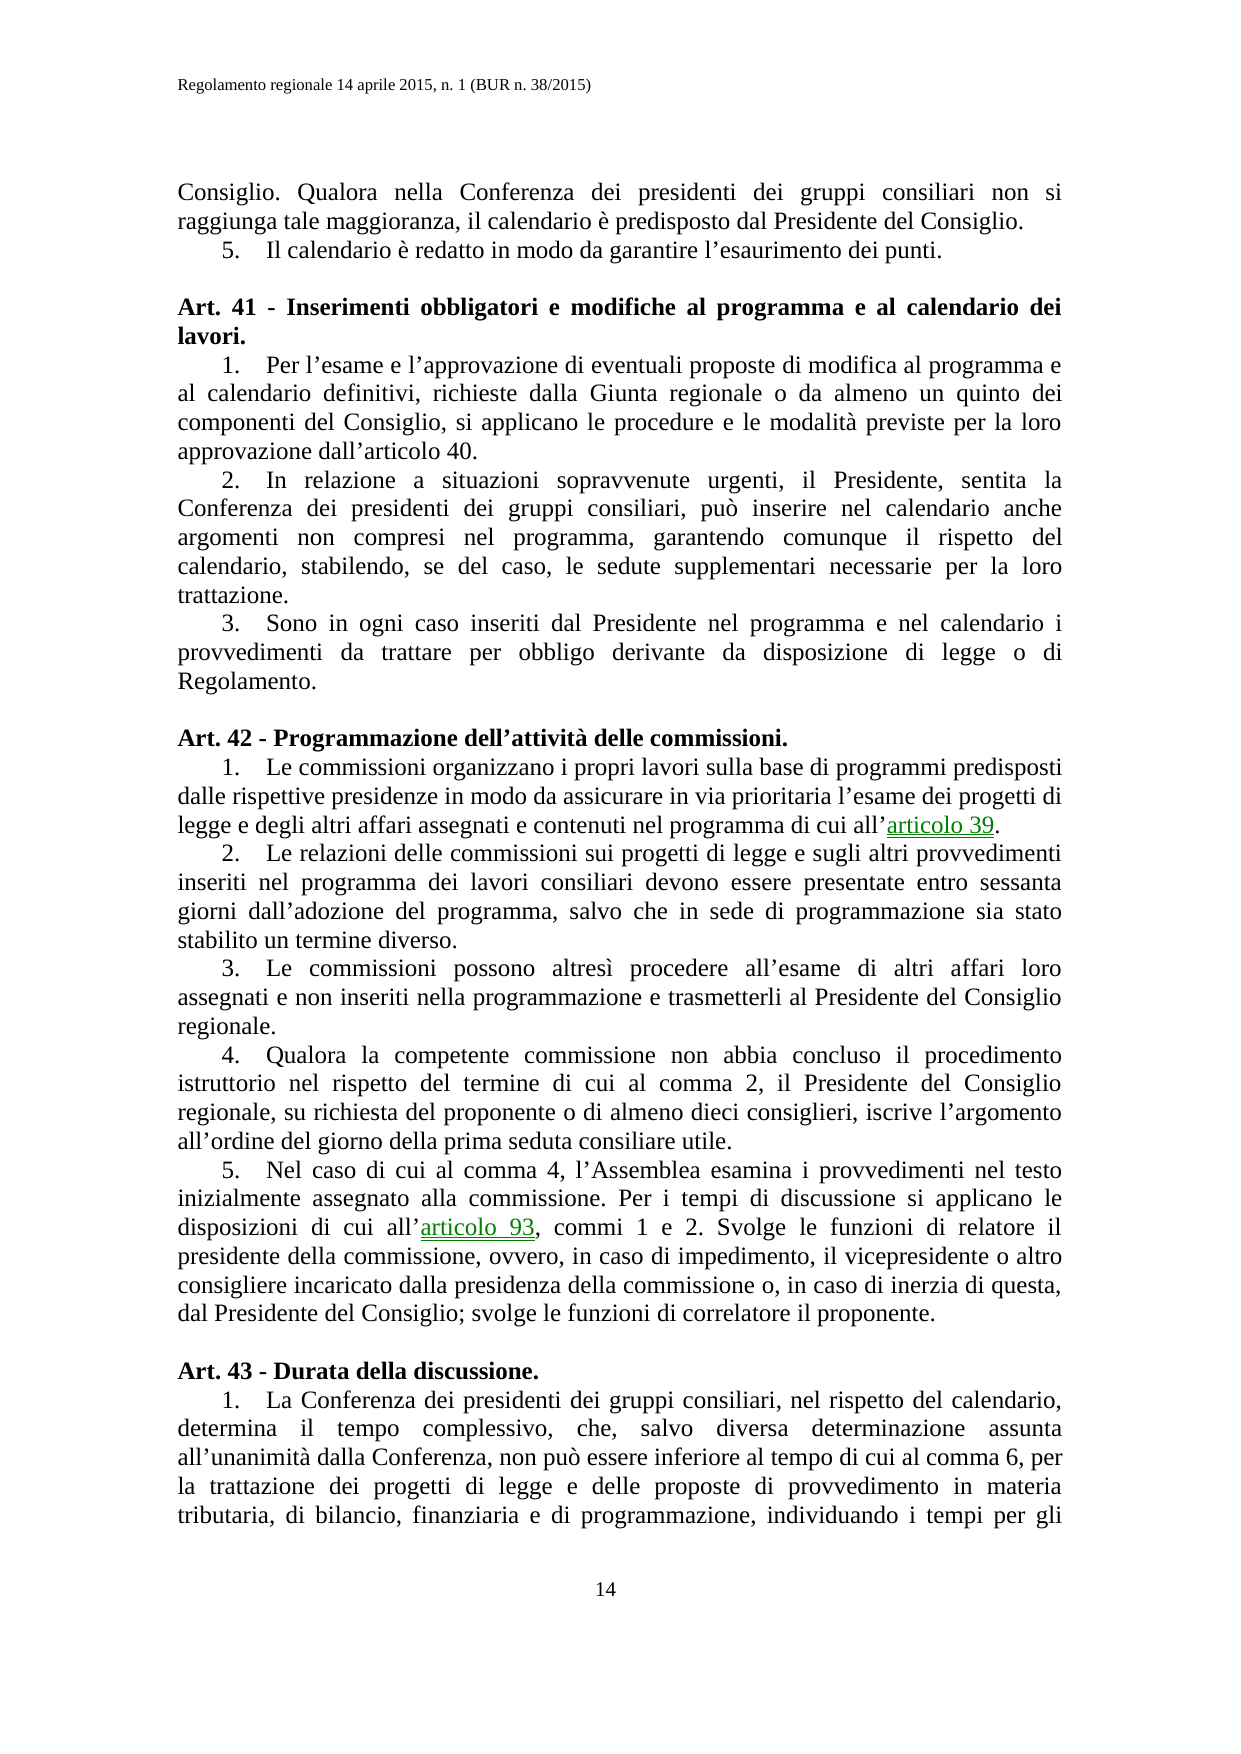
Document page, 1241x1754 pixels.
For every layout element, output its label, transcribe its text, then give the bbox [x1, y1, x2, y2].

subtitle Art. 41 - Inserimenti obbligatori e modifiche al programma e al calendario dei lavori. [177, 292, 1063, 350]
text 5. Il calendario è redatto in modo da garantire l’esaurimento dei punti. [177, 235, 1063, 263]
subtitle Art. 42 - Programmazione dell’attività delle commissioni. [177, 723, 1063, 752]
text 1. La Conferenza dei presidenti dei gruppi consiliari, nel rispetto del calendario, determina il tempo complessivo, che, salvo diversa determinazione assunta all’unanimità dalla Conferenza, non può essere inferiore al tempo di cui al comma 6, per la trattazione dei progetti di legge e delle proposte di provvedimento in materia tributaria, di bilancio, finanziaria e di programmazione, individuando i tempi per gli [177, 1385, 1063, 1528]
text 2. Le relazioni delle commissioni sui progetti di legge e sugli altri provvedimenti inseriti nel programma dei lavori consiliari devono essere presentate entro sessanta giorni dall’adozione del programma, salvo che in sede di programmazione sia stato stabilito un termine diverso. [177, 838, 1063, 953]
text 3. Sono in ogni caso inseriti dal Presidente nel programma e nel calendario i provvedimenti da trattare per obbligo derivante da disposizione di legge o di Regolamento. [177, 608, 1063, 695]
text 3. Le commissioni possono altresì procedere all’esame di altri affari loro assegnati e non inseriti nella programmazione e trasmetterli al Presidente del Consiglio regionale. [177, 953, 1063, 1040]
text 1. Per l’esame e l’approvazione di eventuali proposte di modifica al programma e al calendario definitivi, richieste dalla Giunta regionale o da almeno un quinto dei componenti del Consiglio, si applicano le procedure e le modalità previste per la loro approvazione dall’articolo 40. [177, 350, 1063, 465]
text Consiglio. Qualora nella Conferenza dei presidenti dei gruppi consiliari non si raggiunga tale maggioranza, il calendario è predisposto dal Presidente del Consiglio. [177, 177, 1063, 235]
text 2. In relazione a situazioni sopravvenute urgenti, il Presidente, sentita la Conferenza dei presidenti dei gruppi consiliari, può inserire nel calendario anche argomenti non compresi nel programma, garantendo comunque il rispetto del calendario, stabilendo, se del caso, le sedute supplementari necessarie per la loro trattazione. [177, 465, 1063, 608]
text 5. Nel caso di cui al comma 4, l’Assemblea esamina i provvedimenti nel testo inizialmente assegnato alla commissione. Per i tempi di discussione si applicano le disposizioni di cui all’15rr0001.html#art93articolo 93, commi 1 e 2. Svolge le funzioni di relatore il presidente della commissione, ovvero, in caso di impedimento, il vicepresidente o altro consigliere incaricato dalla presidenza della commissione o, in caso di inerzia di questa, dal Presidente del Consiglio; svolge le funzioni di correlatore il proponente. [177, 1155, 1063, 1327]
subtitle Art. 43 - Durata della discussione. [177, 1356, 1063, 1385]
text 1. Le commissioni organizzano i propri lavori sulla base di programmi predisposti dalle rispettive presidenze in modo da assicurare in via prioritaria l’esame dei progetti di legge e degli altri affari assegnati e contenuti nel programma di cui all’15rr0001.html#art39articolo 39. [177, 752, 1063, 838]
text 4. Qualora la competente commissione non abbia concluso il procedimento istruttorio nel rispetto del termine di cui al comma 2, il Presidente del Consiglio regionale, su richiesta del proponente o di almeno dieci consiglieri, iscrive l’argomento all’ordine del giorno della prima seduta consiliare utile. [177, 1040, 1063, 1155]
